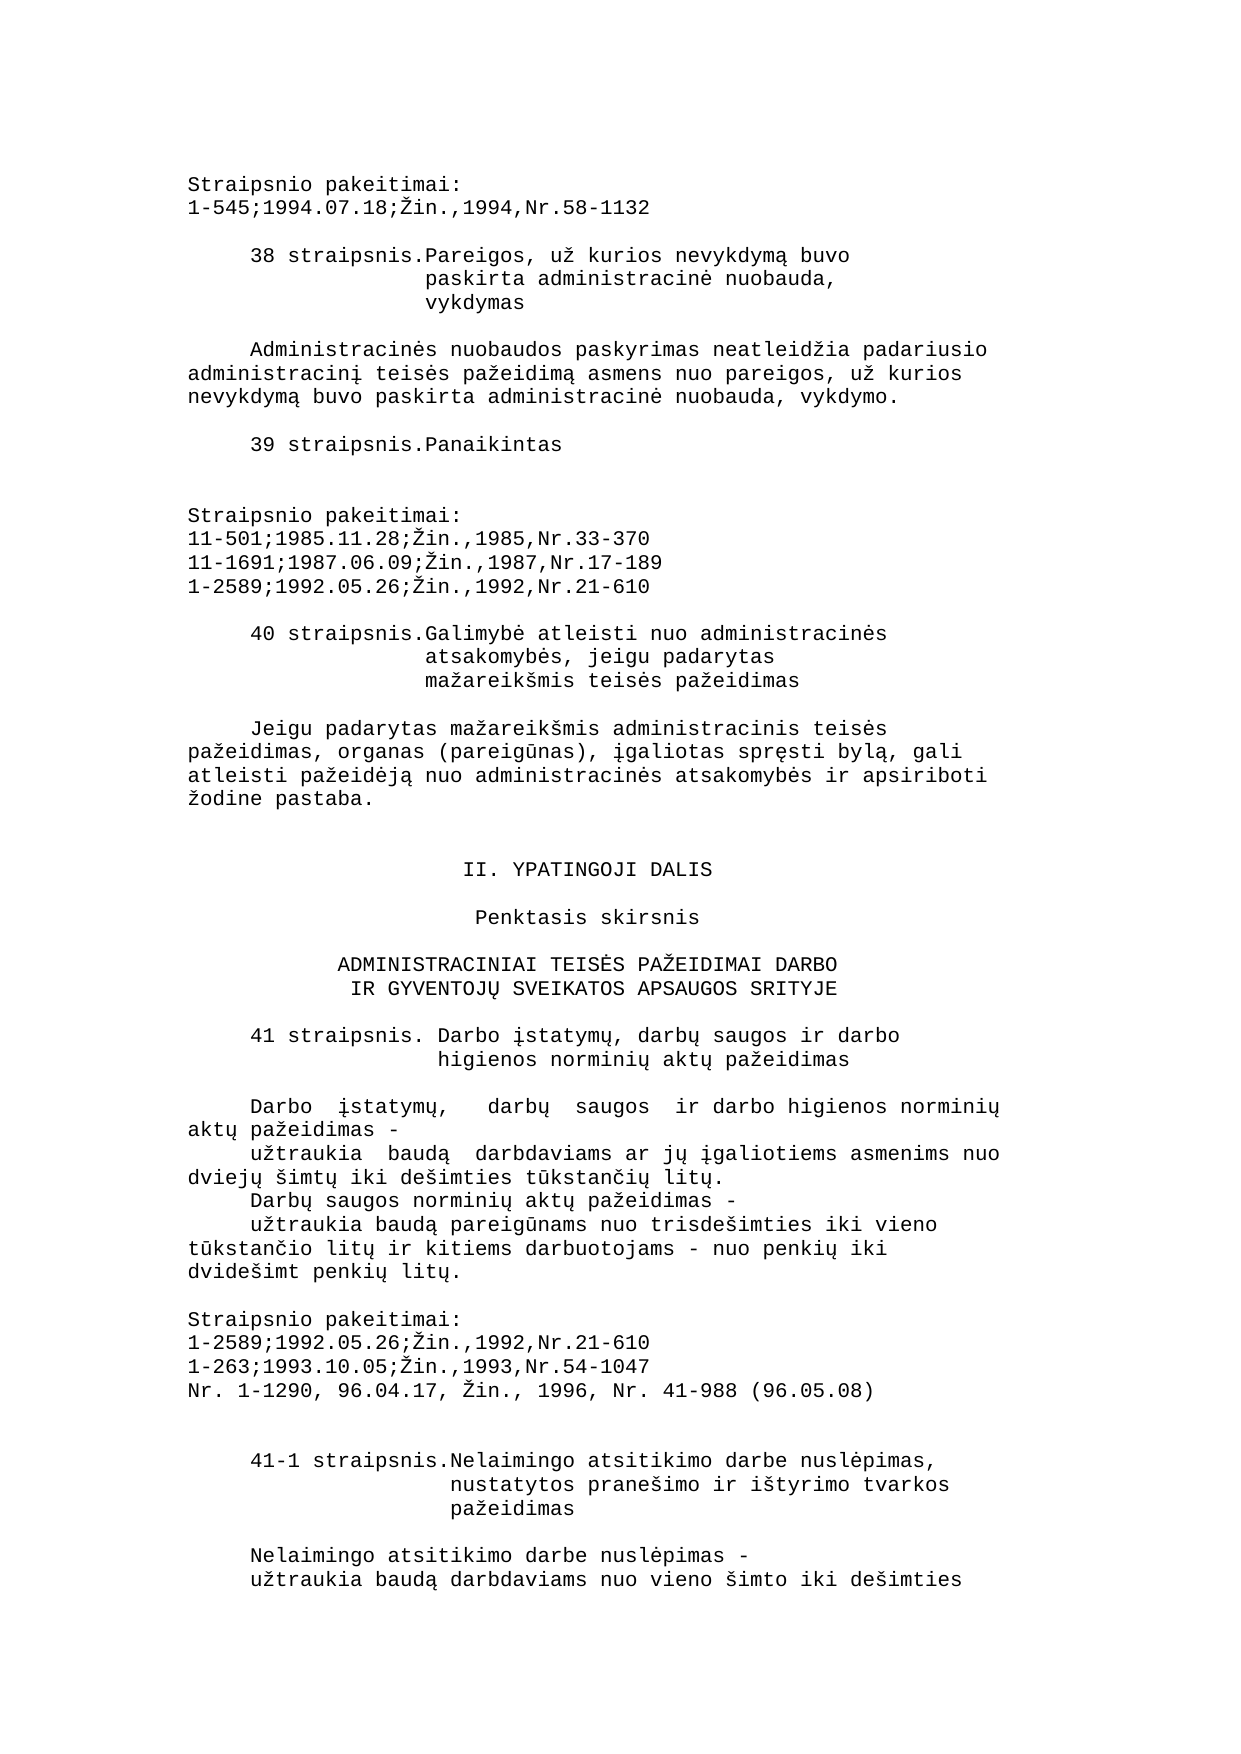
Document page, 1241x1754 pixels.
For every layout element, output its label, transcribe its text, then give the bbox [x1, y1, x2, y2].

text Straipsnio pakeitimai: [187, 174, 1053, 197]
text užtraukia baudą darbdaviams nuo vieno šimto iki dešimties [187, 1569, 1053, 1592]
text Penktasis skirsnis [187, 907, 1053, 930]
text atsakomybės, jeigu padarytas [187, 647, 1053, 670]
text žodine pastaba. [187, 788, 1053, 812]
text atleisti pažeidėją nuo administracinės atsakomybės ir apsiriboti [187, 765, 1053, 788]
text 38 straipsnis.Pareigos, už kurios nevykdymą buvo [187, 244, 1053, 268]
text ADMINISTRACINIAI TEISĖS PAŽEIDIMAI DARBO [187, 954, 1053, 978]
text pažeidimas [187, 1498, 1053, 1521]
text higienos norminių aktų pažeidimas [187, 1048, 1053, 1072]
text pažeidimas, organas (pareigūnas), įgaliotas spręsti bylą, gali [187, 741, 1053, 765]
text Jeigu padarytas mažareikšmis administracinis teisės [187, 717, 1053, 741]
text 1-545;1994.07.18;Žin.,1994,Nr.58-1132 [187, 197, 1053, 221]
text Darbo įstatymų, darbų saugos ir darbo higienos norminių [187, 1096, 1053, 1119]
text II. YPATINGOJI DALIS [187, 859, 1053, 883]
text mažareikšmis teisės pažeidimas [187, 670, 1053, 694]
text nevykdymą buvo paskirta administracinė nuobauda, vykdymo. [187, 386, 1053, 410]
text 1-263;1993.10.05;Žin.,1993,Nr.54-1047 [187, 1356, 1053, 1379]
text 41 straipsnis. Darbo įstatymų, darbų saugos ir darbo [187, 1025, 1053, 1048]
text administracinį teisės pažeidimą asmens nuo pareigos, už kurios [187, 363, 1053, 386]
text 1-2589;1992.05.26;Žin.,1992,Nr.21-610 [187, 576, 1053, 599]
text dvidešimt penkių litų. [187, 1261, 1053, 1285]
text IR GYVENTOJŲ SVEIKATOS APSAUGOS SRITYJE [187, 978, 1053, 1001]
text Nelaimingo atsitikimo darbe nuslėpimas - [187, 1545, 1053, 1569]
text 41-1 straipsnis.Nelaimingo atsitikimo darbe nuslėpimas, [187, 1451, 1053, 1474]
text Nr. 1-1290, 96.04.17, Žin., 1996, Nr. 41-988 (96.05.08) [187, 1379, 1053, 1403]
text dviejų šimtų iki dešimties tūkstančių litų. [187, 1167, 1053, 1190]
text užtraukia baudą darbdaviams ar jų įgaliotiems asmenims nuo [187, 1143, 1053, 1167]
text vykdymas [187, 292, 1053, 316]
text paskirta administracinė nuobauda, [187, 268, 1053, 292]
text tūkstančio litų ir kitiems darbuotojams - nuo penkių iki [187, 1238, 1053, 1261]
text 1-2589;1992.05.26;Žin.,1992,Nr.21-610 [187, 1332, 1053, 1356]
text Straipsnio pakeitimai: [187, 505, 1053, 528]
text užtraukia baudą pareigūnams nuo trisdešimties iki vieno [187, 1214, 1053, 1238]
text 40 straipsnis.Galimybė atleisti nuo administracinės [187, 623, 1053, 647]
text 11-501;1985.11.28;Žin.,1985,Nr.33-370 [187, 528, 1053, 552]
text Straipsnio pakeitimai: [187, 1309, 1053, 1332]
text aktų pažeidimas - [187, 1119, 1053, 1143]
text Darbų saugos norminių aktų pažeidimas - [187, 1190, 1053, 1214]
text nustatytos pranešimo ir ištyrimo tvarkos [187, 1474, 1053, 1498]
text Administracinės nuobaudos paskyrimas neatleidžia padariusio [187, 339, 1053, 363]
text 39 straipsnis.Panaikintas [187, 434, 1053, 457]
text 11-1691;1987.06.09;Žin.,1987,Nr.17-189 [187, 552, 1053, 576]
